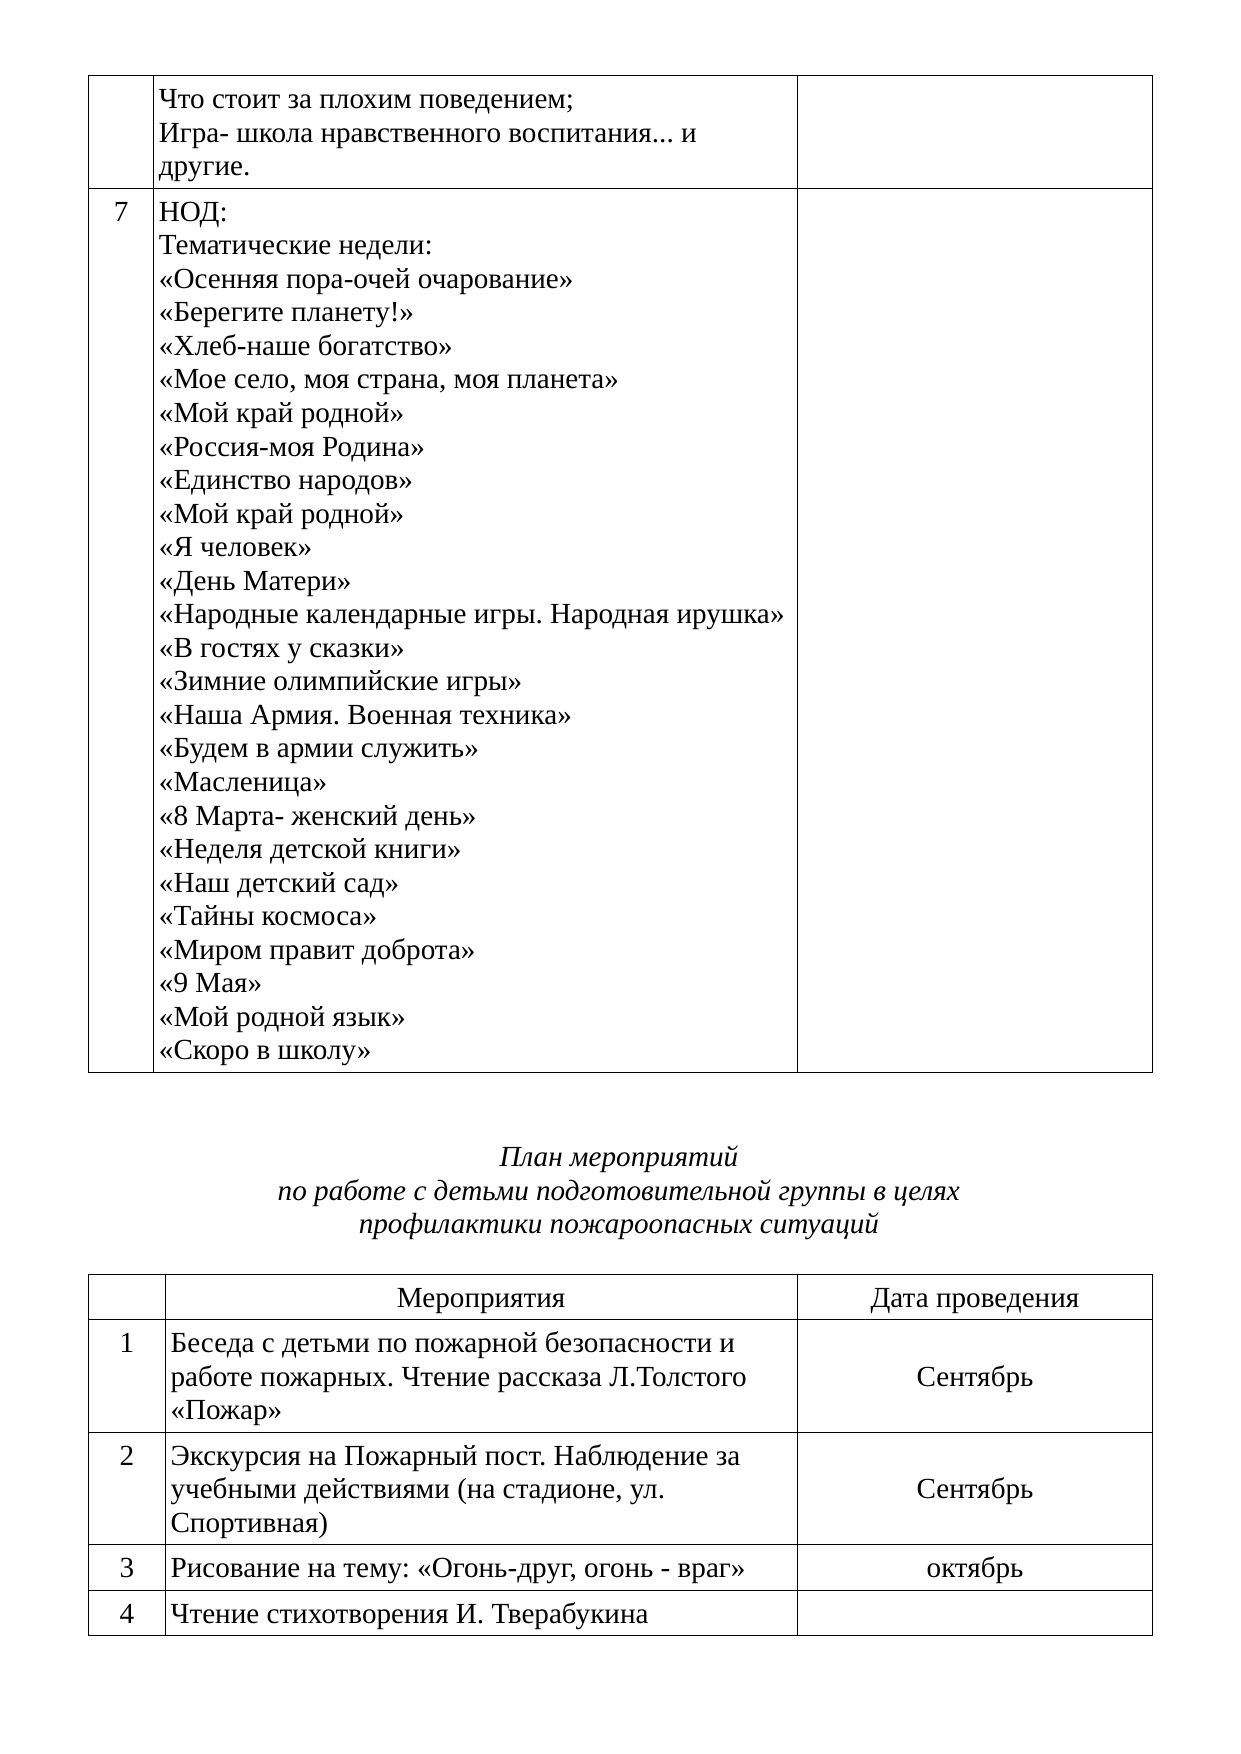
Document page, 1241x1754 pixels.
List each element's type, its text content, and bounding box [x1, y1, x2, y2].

table_header [89, 1275, 165, 1319]
table_cell [798, 189, 1152, 1072]
table_header Дата проведения [798, 1275, 1152, 1319]
text План мероприятий [88, 1139, 1152, 1173]
table_cell Сентябрь [798, 1320, 1152, 1432]
table_cell Экскурсия на Пожарный пост. Наблюдение за учебными действиями (на стадионе, ул. Спортивная) [166, 1433, 797, 1544]
table_cell [89, 76, 153, 188]
table_cell Что стоит за плохим поведением; Игра- школа нравственного воспитания... и другие. [154, 76, 797, 188]
table_cell Рисование на тему: «Огонь-друг, огонь - враг» [166, 1545, 797, 1590]
table_cell [798, 1591, 1152, 1635]
table_cell Сентябрь [798, 1433, 1152, 1544]
table_cell 3 [89, 1545, 165, 1590]
table_cell 4 [89, 1591, 165, 1635]
table_cell 2 [89, 1433, 165, 1544]
table_cell Чтение стихотворения И. Тверабукина [166, 1591, 797, 1635]
table_cell 7 [89, 189, 153, 1072]
text профилактики пожароопасных ситуаций [88, 1206, 1152, 1240]
table_cell Беседа с детьми по пожарной безопасности и работе пожарных. Чтение рассказа Л.Толстого «Пожар» [166, 1320, 797, 1432]
text по работе с детьми подготовительной группы в целях [88, 1173, 1152, 1206]
table_cell октябрь [798, 1545, 1152, 1590]
table_cell 1 [89, 1320, 165, 1432]
table_header Мероприятия [166, 1275, 797, 1319]
table_cell НОД: Тематические недели: «Осенняя пора-очей очарование» «Берегите планету!» «Хлеб-наше богатство» «Мое село, моя страна, моя планета» «Мой край родной» «Россия-моя Родина» «Единство народов» «Мой край родной» «Я человек» «День Матери» «Народные календарные игры. Народная ирушка» «В гостях у сказки» «Зимние олимпийские игры» «Наша Армия. Военная техника» «Будем в армии служить» «Масленица» «8 Марта- женский день» «Неделя детской книги» «Наш детский сад» «Тайны космоса» «Миром правит доброта» «9 Мая» «Мой родной язык» «Скоро в школу» [154, 189, 797, 1072]
table_cell [798, 76, 1152, 188]
